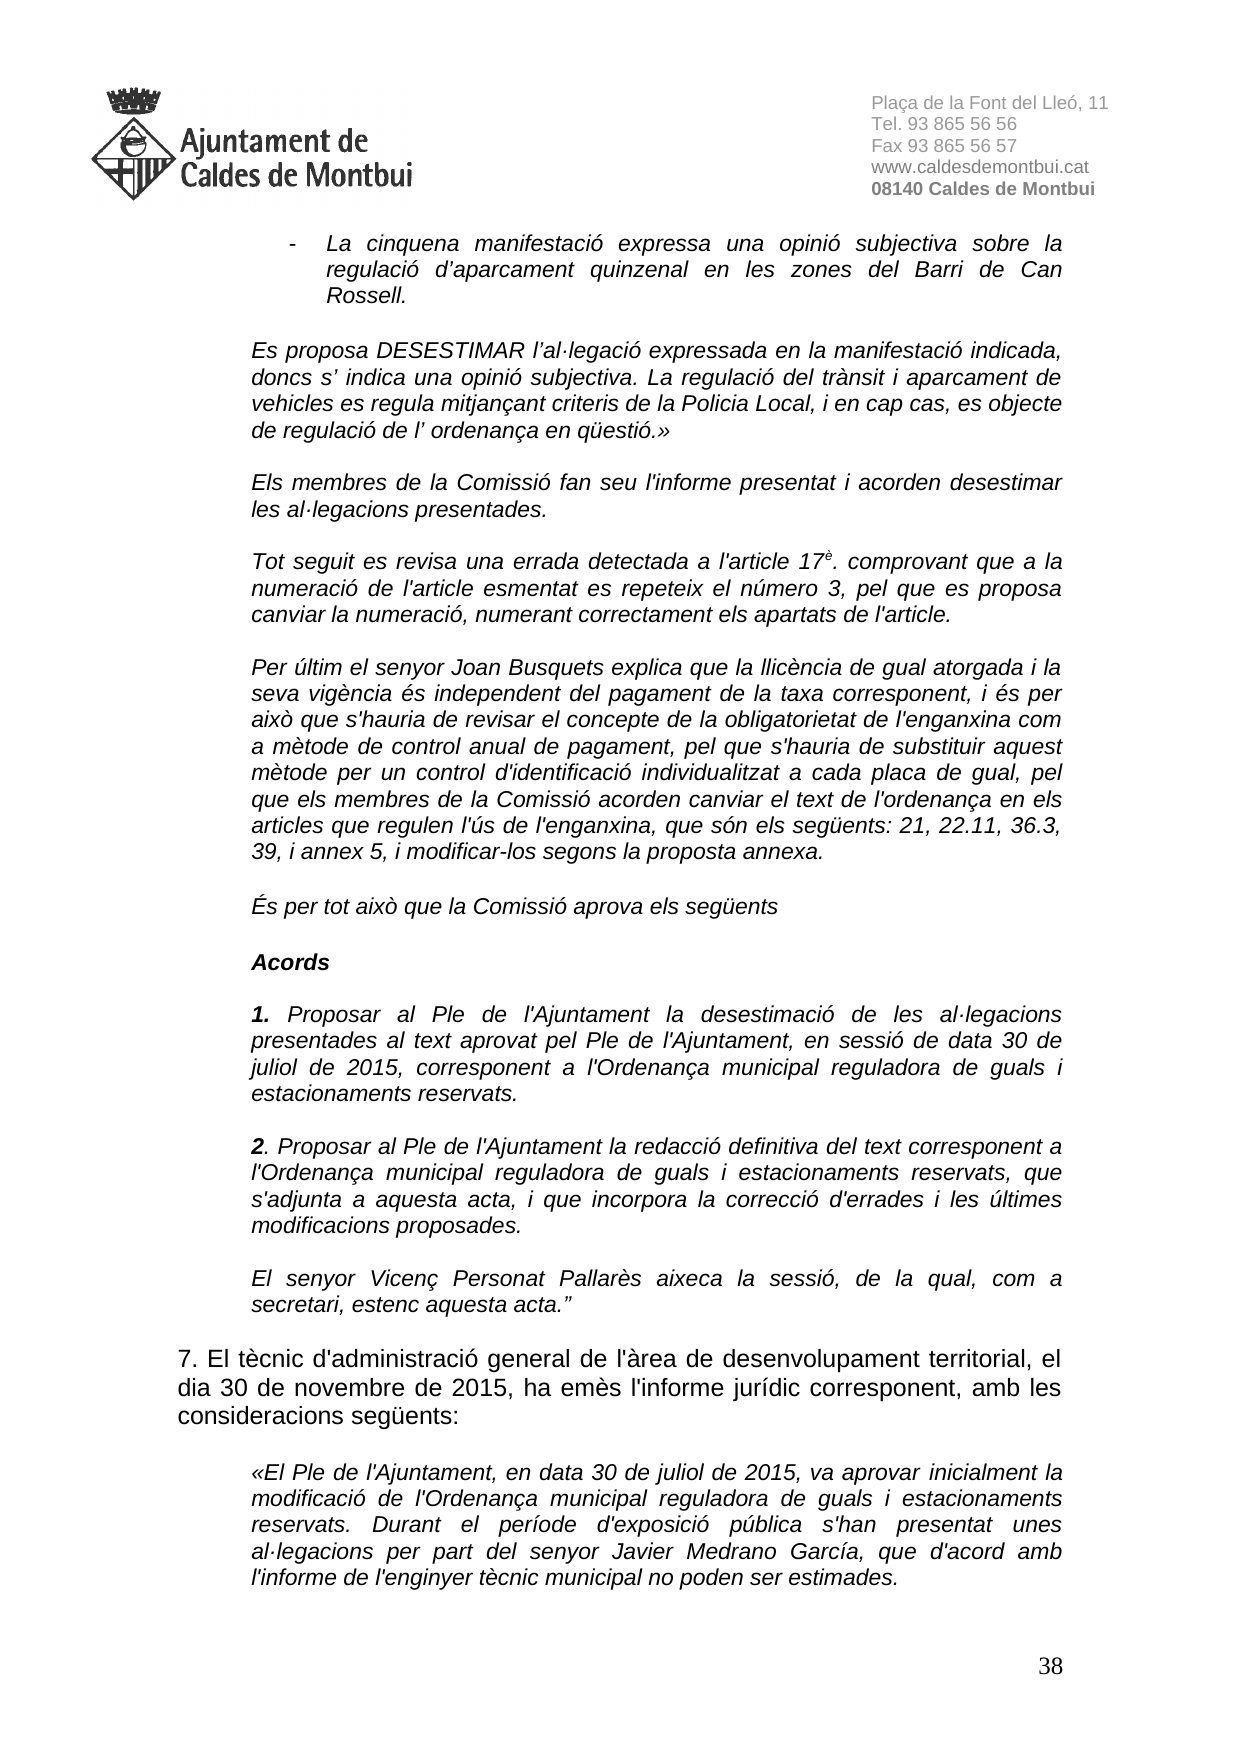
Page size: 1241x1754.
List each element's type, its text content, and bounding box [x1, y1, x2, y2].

text És per tot això que la Comissió aprova els següents [251, 893, 1063, 920]
text Acords [251, 948, 1063, 1001]
text «El Ple de l'Ajuntament, en data 30 de juliol de 2015, va aprovar inicialment la modificació de l'Ordenança municipal reguladora de guals i estacionaments reservats. Durant el període d'exposició pública s'han presentat unes al·legacions per part del senyor Javier Medrano García, que d'acord amb l'informe de l'enginyer tècnic municipal no poden ser estimades. [251, 1459, 1063, 1591]
text Els membres de la Comissió fan seu l'informe presentat i acorden desestimar les al·legacions presentades. [251, 469, 1063, 522]
text El senyor Vicenç Personat Pallarès aixeca la sessió, de la qual, com a secretari, estenc aquesta acta.” [251, 1265, 1063, 1317]
list La cinquena manifestació expressa una opinió subjectiva sobre la regulació d’aparcament quinzenal en les zones del Barri de Can Rossell. [288, 230, 1063, 309]
text 2. Proposar al Ple de l'Ajuntament la redacció definitiva del text corresponent a l'Ordenança municipal reguladora de guals i estacionaments reservats, que s'adjunta a aquesta acta, i que incorpora la correcció d'errades i les últimes modificacions proposades. [251, 1133, 1063, 1238]
text 1. Proposar al Ple de l'Ajuntament la desestimació de les al·legacions presentades al text aprovat pel Ple de l'Ajuntament, en sessió de data 30 de juliol de 2015, corresponent a l'Ordenança municipal reguladora de guals i estacionaments reservats. [251, 1001, 1063, 1107]
text Per últim el senyor Joan Busquets explica que la llicència de gual atorgada i la seva vigència és independent del pagament de la taxa corresponent, i és per això que s'hauria de revisar el concepte de la obligatorietat de l'enganxina com a mètode de control anual de pagament, pel que s'hauria de substituir aquest mètode per un control d'identificació individualitzat a cada placa de gual, pel que els membres de la Comissió acorden canviar el text de l'ordenança en els articles que regulen l'ús de l'enganxina, que són els següents: 21, 22.11, 36.3, 39, i annex 5, i modificar-los segons la proposta annexa. [251, 654, 1063, 864]
text 7. El tècnic d'administració general de l'àrea de desenvolupament territorial, el dia 30 de novembre de 2015, ha emès l'informe jurídic corresponent, amb les consideracions següents: [177, 1344, 1063, 1430]
text Tot seguit es revisa una errada detectada a l'article 17è. comprovant que a la numeració de l'article esmentat es repeteix el número 3, pel que es proposa canviar la numeració, numerant correctament els apartats de l'article. [251, 548, 1063, 627]
text Es proposa DESESTIMAR l’al·legació expressada en la manifestació indicada, doncs s’ indica una opinió subjectiva. La regulació del trànsit i aparcament de vehicles es regula mitjançant criteris de la Policia Local, i en cap cas, es objecte de regulació de l’ ordenança en qüestió.» [251, 337, 1063, 443]
